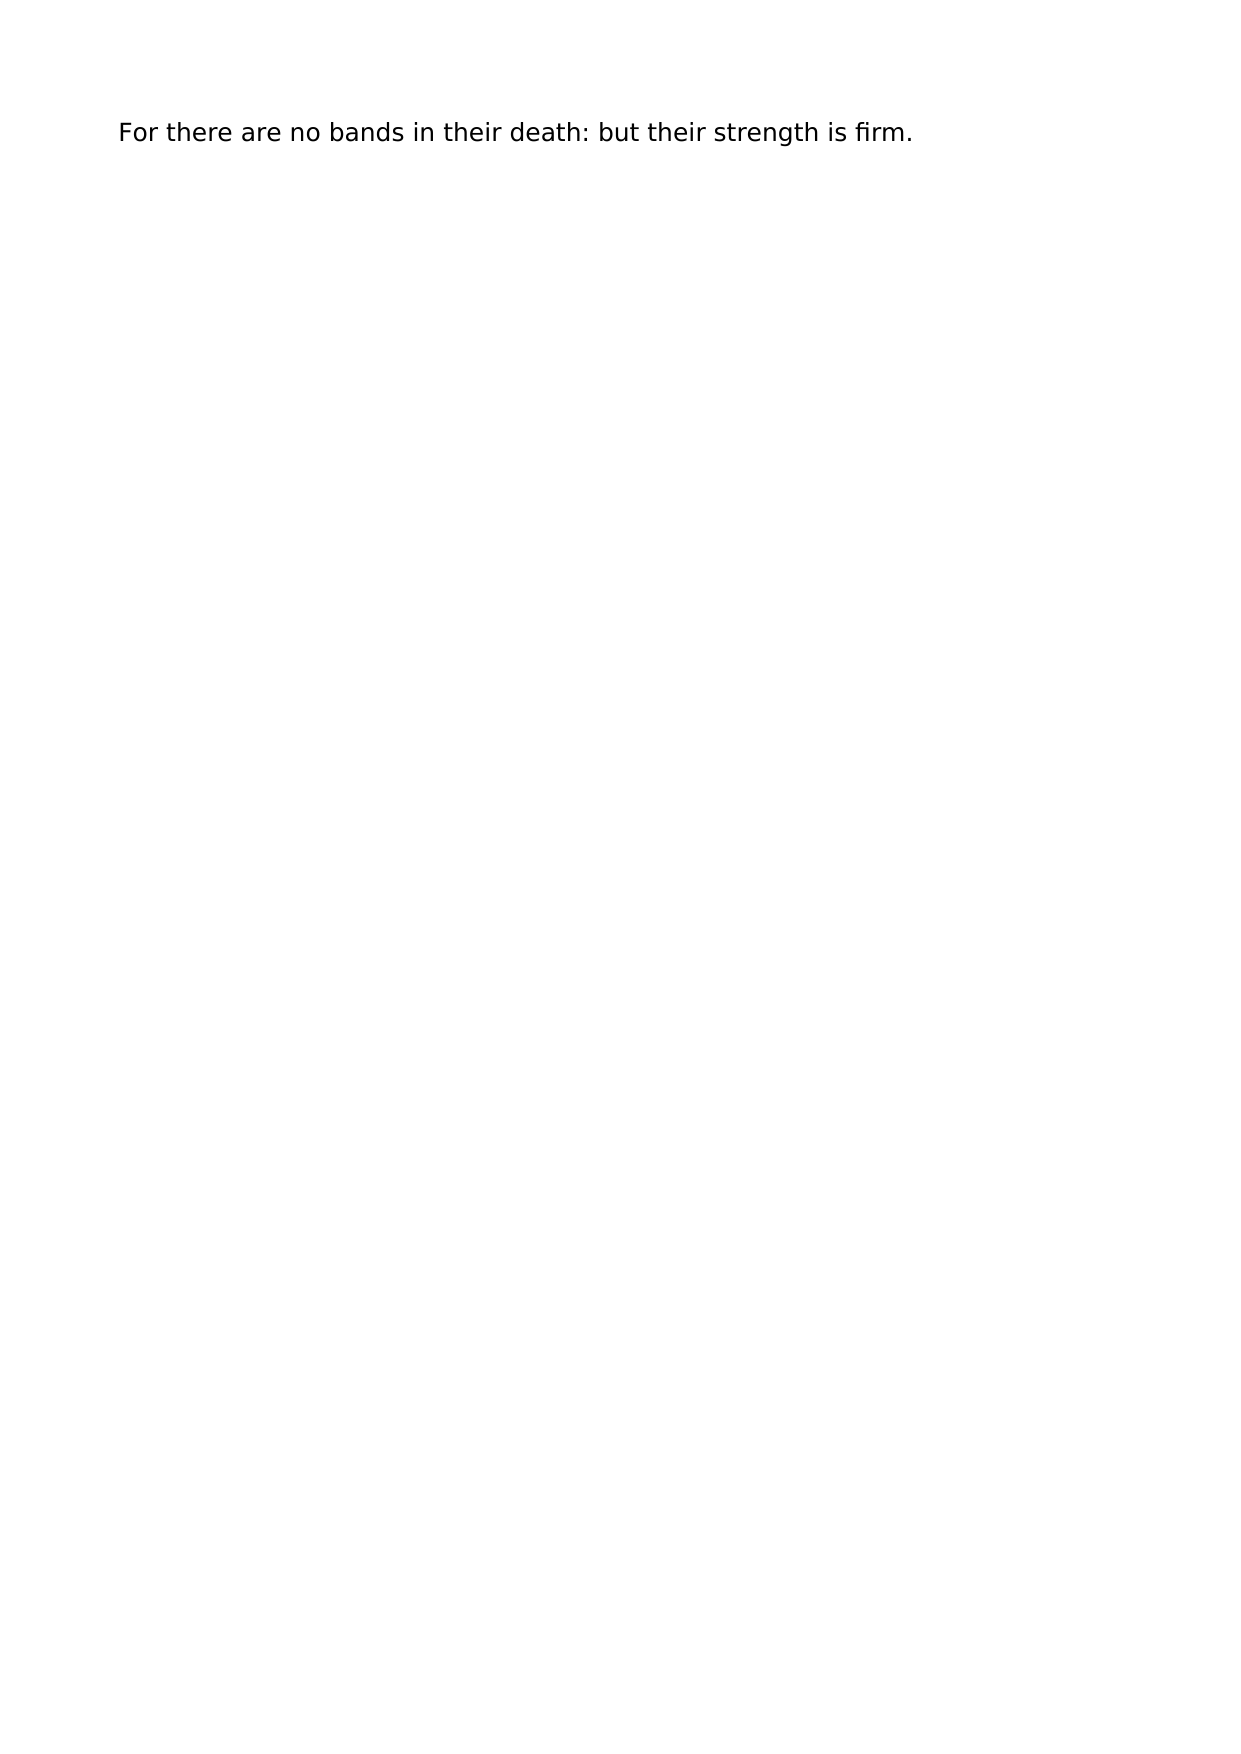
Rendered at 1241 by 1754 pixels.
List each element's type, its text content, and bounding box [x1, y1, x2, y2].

text For there are no bands in their death: but their strength is firm. [118, 118, 1122, 147]
